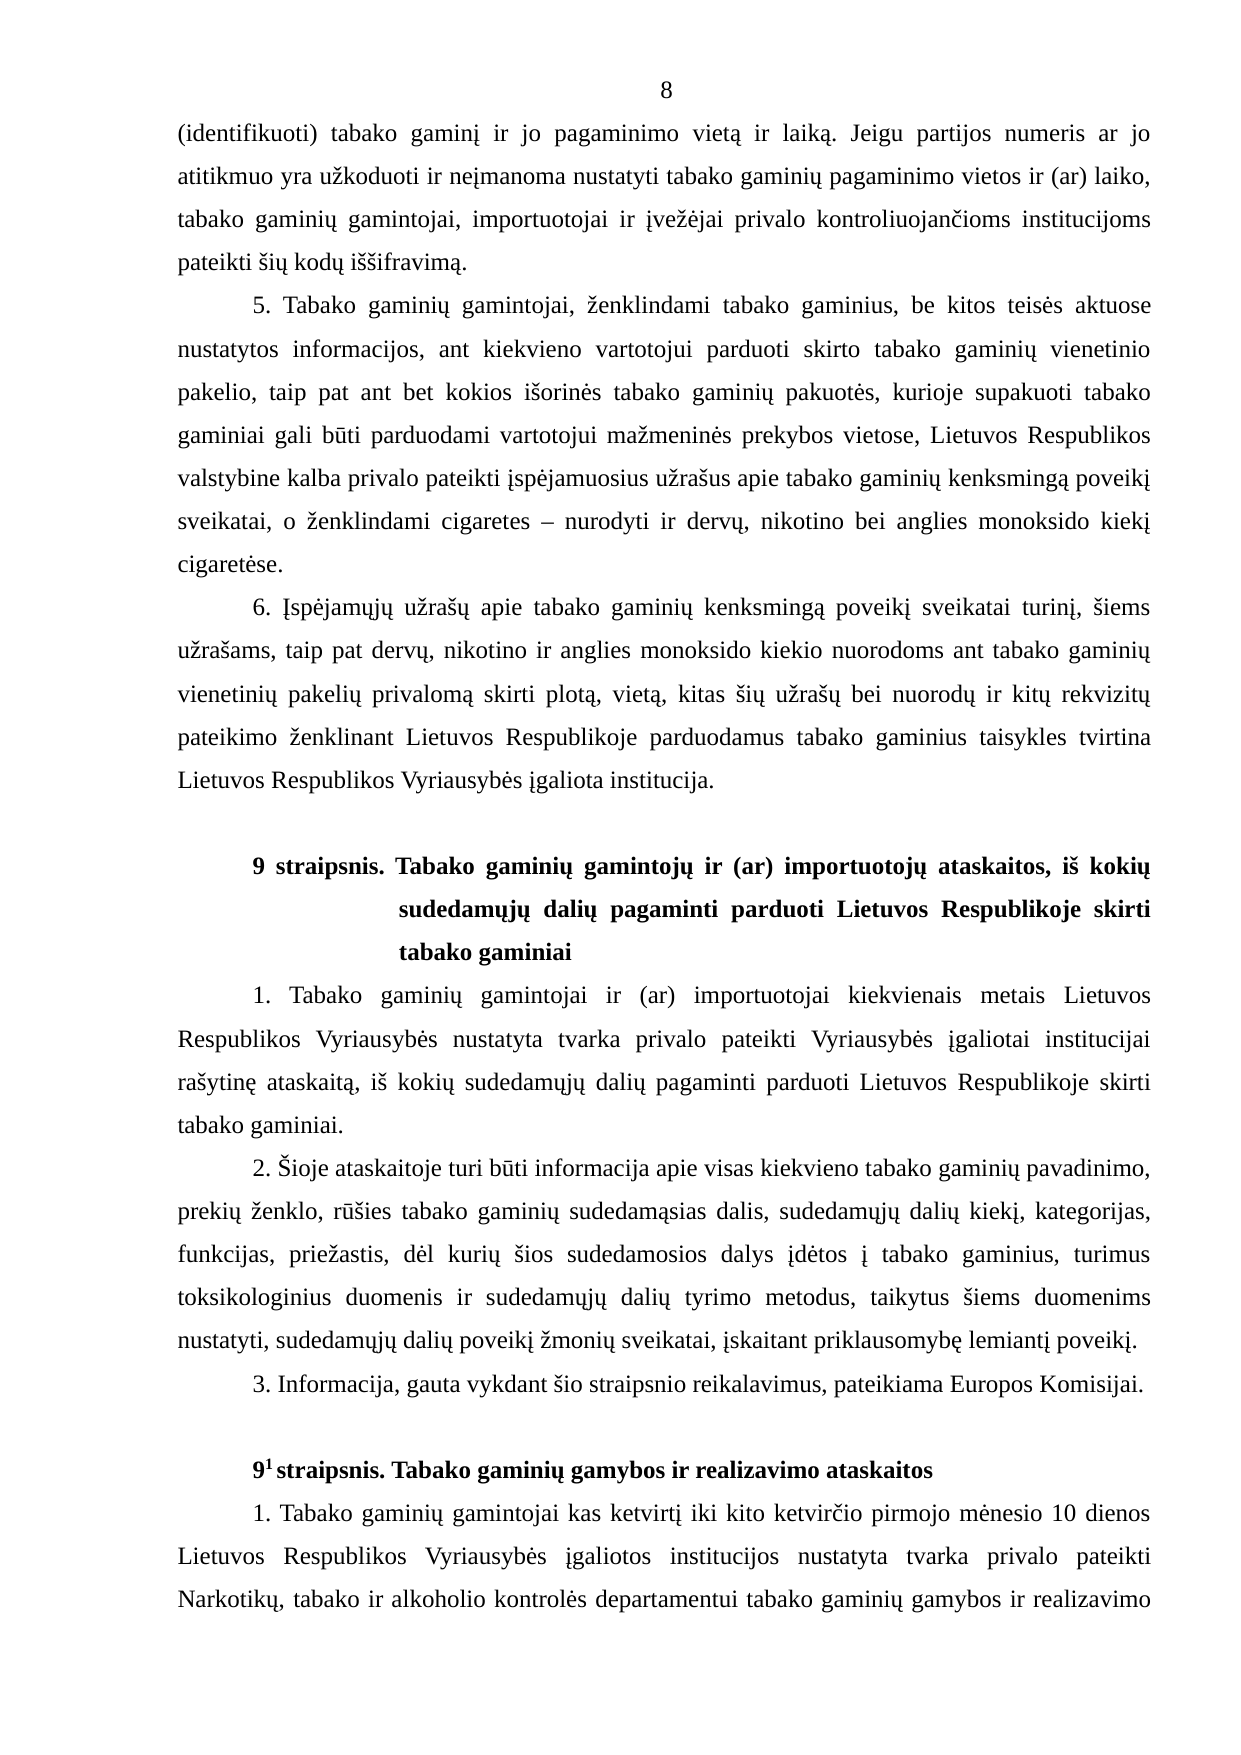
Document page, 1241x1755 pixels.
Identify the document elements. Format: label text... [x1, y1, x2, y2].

text 6. Įspėjamųjų užrašų apie tabako gaminių kenksmingą poveikį sveikatai turinį, šiems užrašams, taip pat dervų, nikotino ir anglies monoksido kiekio nuorodoms ant tabako gaminių vienetinių pakelių privalomą skirti plotą, vietą, kitas šių užrašų bei nuorodų ir kitų rekvizitų pateikimo ženklinant Lietuvos Respublikoje parduodamus tabako gaminius taisykles tvirtina Lietuvos Respublikos Vyriausybės įgaliota institucija. [177, 592, 1152, 794]
text (identifikuoti) tabako gaminį ir jo pagaminimo vietą ir laiką. Jeigu partijos numeris ar jo atitikmuo yra užkoduoti ir neįmanoma nustatyti tabako gaminių pagaminimo vietos ir (ar) laiko, tabako gaminių gamintojai, importuotojai ir įvežėjai privalo kontroliuojančioms institucijoms pateikti šių kodų iššifravimą. [177, 118, 1152, 276]
text 3. Informacija, gauta vykdant šio straipsnio reikalavimus, pateikiama Europos Komisijai. [177, 1369, 1152, 1397]
text 1. Tabako gaminių gamintojai ir (ar) importuotojai kiekvienais metais Lietuvos Respublikos Vyriausybės nustatyta tvarka privalo pateikti Vyriausybės įgaliotai institucijai rašytinę ataskaitą, iš kokių sudedamųjų dalių pagaminti parduoti Lietuvos Respublikoje skirti tabako gaminiai. [177, 981, 1152, 1139]
text 9 straipsnis. Tabako gaminių gamintojų ir (ar) importuotojų ataskaitos, iš kokių sudedamųjų dalių pagaminti parduoti Lietuvos Respublikoje skirti tabako gaminiai [252, 851, 1152, 966]
text 91 straipsnis. Tabako gaminių gamybos ir realizavimo ataskaitos [177, 1455, 1152, 1484]
text 2. Šioje ataskaitoje turi būti informacija apie visas kiekvieno tabako gaminių pavadinimo, prekių ženklo, rūšies tabako gaminių sudedamąsias dalis, sudedamųjų dalių kiekį, kategorijas, funkcijas, priežastis, dėl kurių šios sudedamosios dalys įdėtos į tabako gaminius, turimus toksikologinius duomenis ir sudedamųjų dalių tyrimo metodus, taikytus šiems duomenims nustatyti, sudedamųjų dalių poveikį žmonių sveikatai, įskaitant priklausomybę lemiantį poveikį. [177, 1153, 1152, 1354]
text 5. Tabako gaminių gamintojai, ženklindami tabako gaminius, be kitos teisės aktuose nustatytos informacijos, ant kiekvieno vartotojui parduoti skirto tabako gaminių vienetinio pakelio, taip pat ant bet kokios išorinės tabako gaminių pakuotės, kurioje supakuoti tabako gaminiai gali būti parduodami vartotojui mažmeninės prekybos vietose, Lietuvos Respublikos valstybine kalba privalo pateikti įspėjamuosius užrašus apie tabako gaminių kenksmingą poveikį sveikatai, o ženklindami cigaretes – nurodyti ir dervų, nikotino bei anglies monoksido kiekį cigaretėse. [177, 291, 1152, 578]
text 1. Tabako gaminių gamintojai kas ketvirtį iki kito ketvirčio pirmojo mėnesio 10 dienos Lietuvos Respublikos Vyriausybės įgaliotos institucijos nustatyta tvarka privalo pateikti Narkotikų, tabako ir alkoholio kontrolės departamentui tabako gaminių gamybos ir realizavimo [177, 1498, 1152, 1613]
